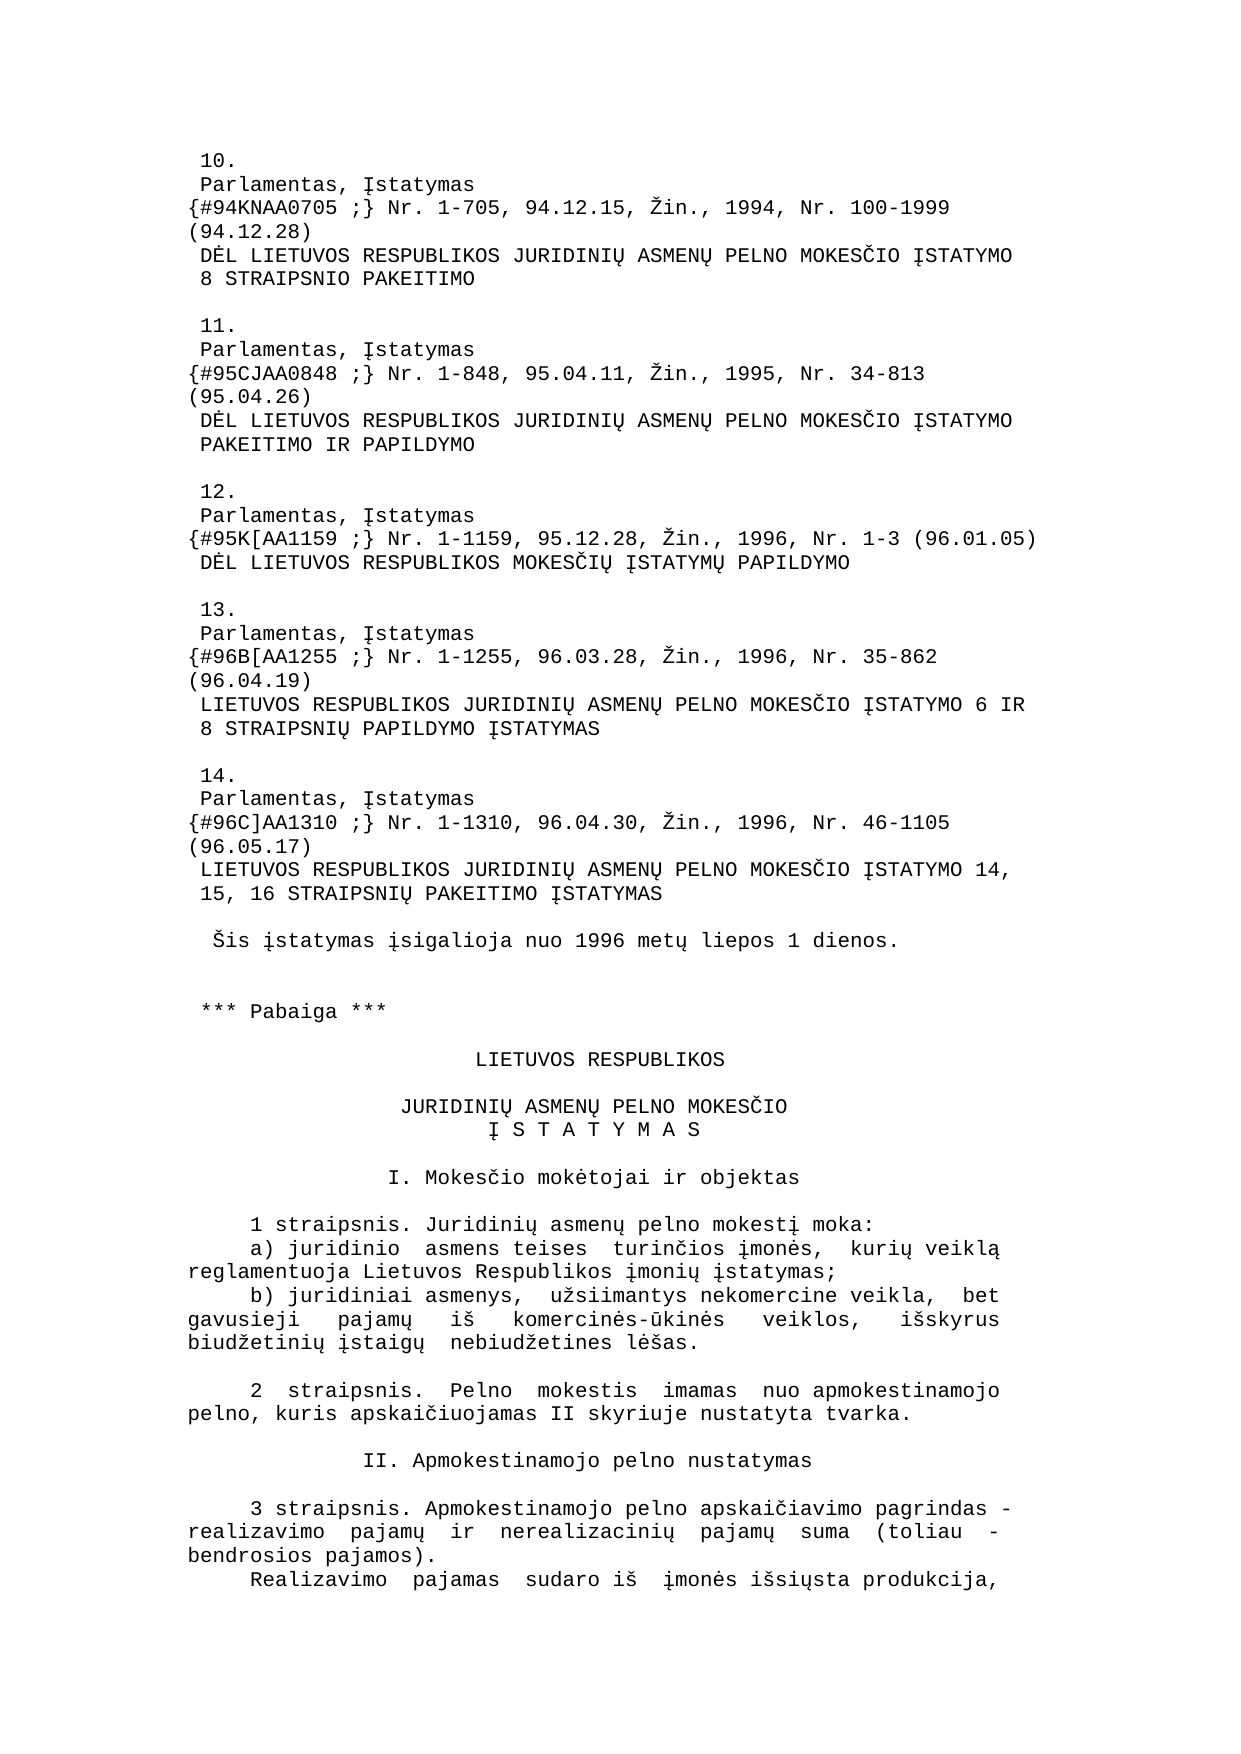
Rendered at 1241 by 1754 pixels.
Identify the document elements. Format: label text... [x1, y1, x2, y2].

text Į S T A T Y M A S [187, 1119, 1053, 1143]
text Šis įstatymas įsigalioja nuo 1996 metų liepos 1 dienos. [187, 930, 1053, 954]
text Parlamentas, Įstatymas [187, 174, 1053, 197]
text I. Mokesčio mokėtojai ir objektas [187, 1167, 1053, 1190]
text b) juridiniai asmenys, užsiimantys nekomercine veikla, bet [187, 1285, 1053, 1309]
text 15, 16 STRAIPSNIŲ PAKEITIMO ĮSTATYMAS [187, 883, 1053, 907]
text 11. [187, 316, 1053, 339]
text LIETUVOS RESPUBLIKOS [187, 1048, 1053, 1072]
text LIETUVOS RESPUBLIKOS JURIDINIŲ ASMENŲ PELNO MOKESČIO ĮSTATYMO 14, [187, 859, 1053, 883]
text DĖL LIETUVOS RESPUBLIKOS JURIDINIŲ ASMENŲ PELNO MOKESČIO ĮSTATYMO [187, 410, 1053, 434]
text pelno, kuris apskaičiuojamas II skyriuje nustatyta tvarka. [187, 1403, 1053, 1427]
text Parlamentas, Įstatymas [187, 788, 1053, 812]
text 3 straipsnis. Apmokestinamojo pelno apskaičiavimo pagrindas - [187, 1498, 1053, 1521]
text JURIDINIŲ ASMENŲ PELNO MOKESČIO [187, 1096, 1053, 1119]
text 13. [187, 599, 1053, 623]
text DĖL LIETUVOS RESPUBLIKOS MOKESČIŲ ĮSTATYMŲ PAPILDYMO [187, 552, 1053, 576]
text Parlamentas, Įstatymas [187, 339, 1053, 363]
text {#96B[AA1255 ;} Nr. 1-1255, 96.03.28, Žin., 1996, Nr. 35-862 (96.04.19) [187, 647, 1053, 694]
text 1 straipsnis. Juridinių asmenų pelno mokestį moka: [187, 1214, 1053, 1238]
text {#95CJAA0848 ;} Nr. 1-848, 95.04.11, Žin., 1995, Nr. 34-813 (95.04.26) [187, 363, 1053, 410]
text 8 STRAIPSNIO PAKEITIMO [187, 268, 1053, 292]
text LIETUVOS RESPUBLIKOS JURIDINIŲ ASMENŲ PELNO MOKESČIO ĮSTATYMO 6 IR [187, 694, 1053, 717]
text Parlamentas, Įstatymas [187, 623, 1053, 647]
text Parlamentas, Įstatymas [187, 505, 1053, 528]
text 8 STRAIPSNIŲ PAPILDYMO ĮSTATYMAS [187, 717, 1053, 741]
text 14. [187, 765, 1053, 788]
text DĖL LIETUVOS RESPUBLIKOS JURIDINIŲ ASMENŲ PELNO MOKESČIO ĮSTATYMO [187, 244, 1053, 268]
text biudžetinių įstaigų nebiudžetines lėšas. [187, 1332, 1053, 1356]
text PAKEITIMO IR PAPILDYMO [187, 434, 1053, 457]
text a) juridinio asmens teises turinčios įmonės, kurių veiklą [187, 1238, 1053, 1261]
text Realizavimo pajamas sudaro iš įmonės išsiųsta produkcija, [187, 1569, 1053, 1592]
text bendrosios pajamos). [187, 1545, 1053, 1569]
text 2 straipsnis. Pelno mokestis imamas nuo apmokestinamojo [187, 1379, 1053, 1403]
text {#96C]AA1310 ;} Nr. 1-1310, 96.04.30, Žin., 1996, Nr. 46-1105 (96.05.17) [187, 812, 1053, 859]
text gavusieji pajamų iš komercinės-ūkinės veiklos, išskyrus [187, 1309, 1053, 1332]
text reglamentuoja Lietuvos Respublikos įmonių įstatymas; [187, 1261, 1053, 1285]
text realizavimo pajamų ir nerealizacinių pajamų suma (toliau - [187, 1521, 1053, 1545]
text {#95K[AA1159 ;} Nr. 1-1159, 95.12.28, Žin., 1996, Nr. 1-3 (96.01.05) [187, 528, 1053, 552]
text 10. [187, 150, 1053, 174]
text II. Apmokestinamojo pelno nustatymas [187, 1451, 1053, 1474]
text 12. [187, 481, 1053, 505]
text *** Pabaiga *** [187, 1001, 1053, 1025]
text {#94KNAA0705 ;} Nr. 1-705, 94.12.15, Žin., 1994, Nr. 100-1999 (94.12.28) [187, 197, 1053, 244]
